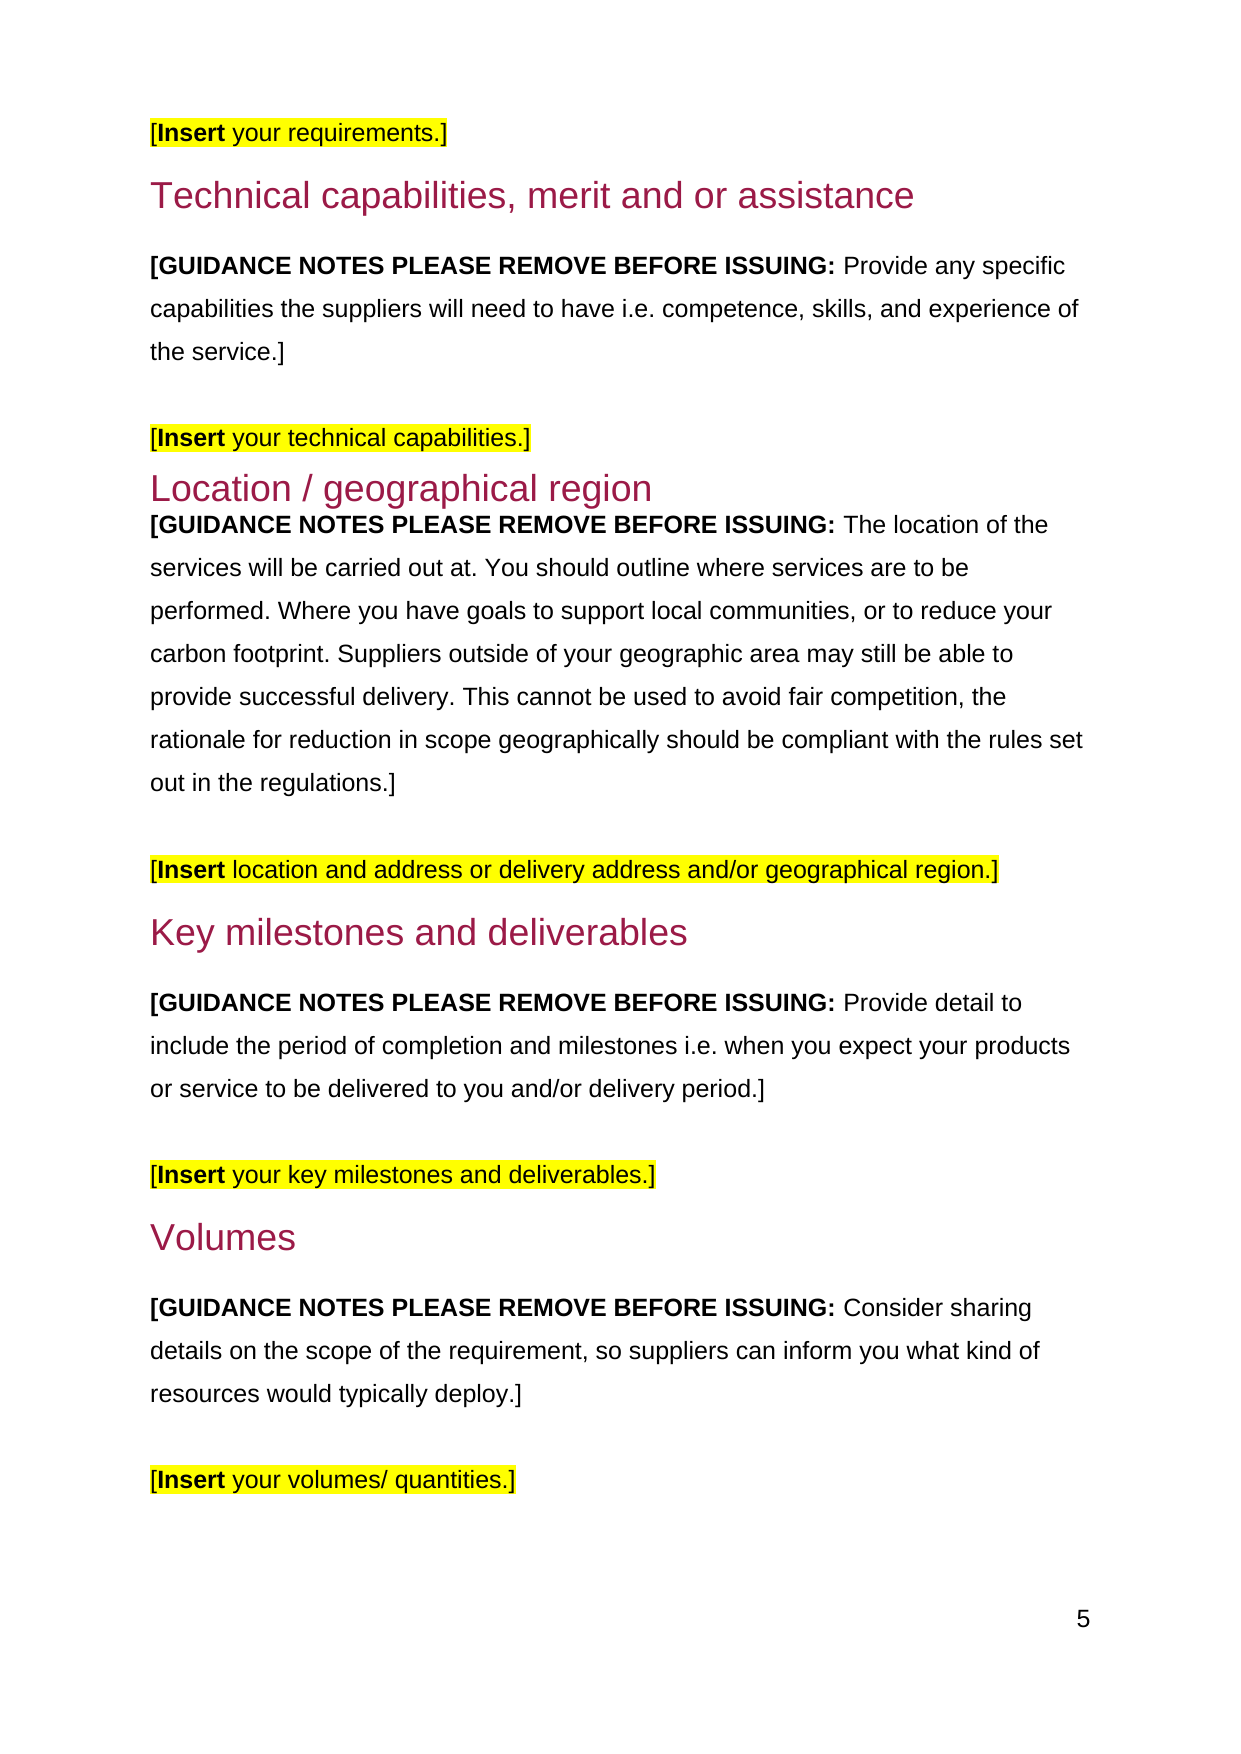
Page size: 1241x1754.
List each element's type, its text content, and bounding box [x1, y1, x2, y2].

text [Insert location and address or delivery address and/or geographical region.] [150, 855, 1090, 883]
subtitle Technical capabilities, merit and or assistance [150, 174, 1090, 217]
subtitle Volumes [150, 1216, 1090, 1259]
text [GUIDANCE NOTES PLEASE REMOVE BEFORE ISSUING: Consider sharing details on the scope of the requirement, so suppliers can inform you what kind of resources would typically deploy.] [150, 1293, 1090, 1408]
text [Insert your requirements.] [150, 118, 1090, 147]
subtitle Key milestones and deliverables [150, 910, 1090, 953]
subtitle Location / geographical region [150, 467, 1090, 510]
text [GUIDANCE NOTES PLEASE REMOVE BEFORE ISSUING: Provide detail to include the period of completion and milestones i.e. when you expect your products or service to be delivered to you and/or delivery period.] [150, 987, 1090, 1102]
text [Insert your key milestones and deliverables.] [150, 1160, 1090, 1189]
text [Insert your technical capabilities.] [150, 423, 1090, 452]
text [GUIDANCE NOTES PLEASE REMOVE BEFORE ISSUING: The location of the services will be carried out at. You should outline where services are to be performed. Where you have goals to support local communities, or to reduce your carbon footprint. Suppliers outside of your geographic area may still be able to provide successful delivery. This cannot be used to avoid fair competition, the rationale for reduction in scope geographically should be compliant with the rules set out in the regulations.] [150, 510, 1090, 797]
text [Insert your volumes/ quantities.] [150, 1465, 1090, 1494]
text [GUIDANCE NOTES PLEASE REMOVE BEFORE ISSUING: Provide any specific capabilities the suppliers will need to have i.e. competence, skills, and experience of the service.] [150, 251, 1090, 366]
